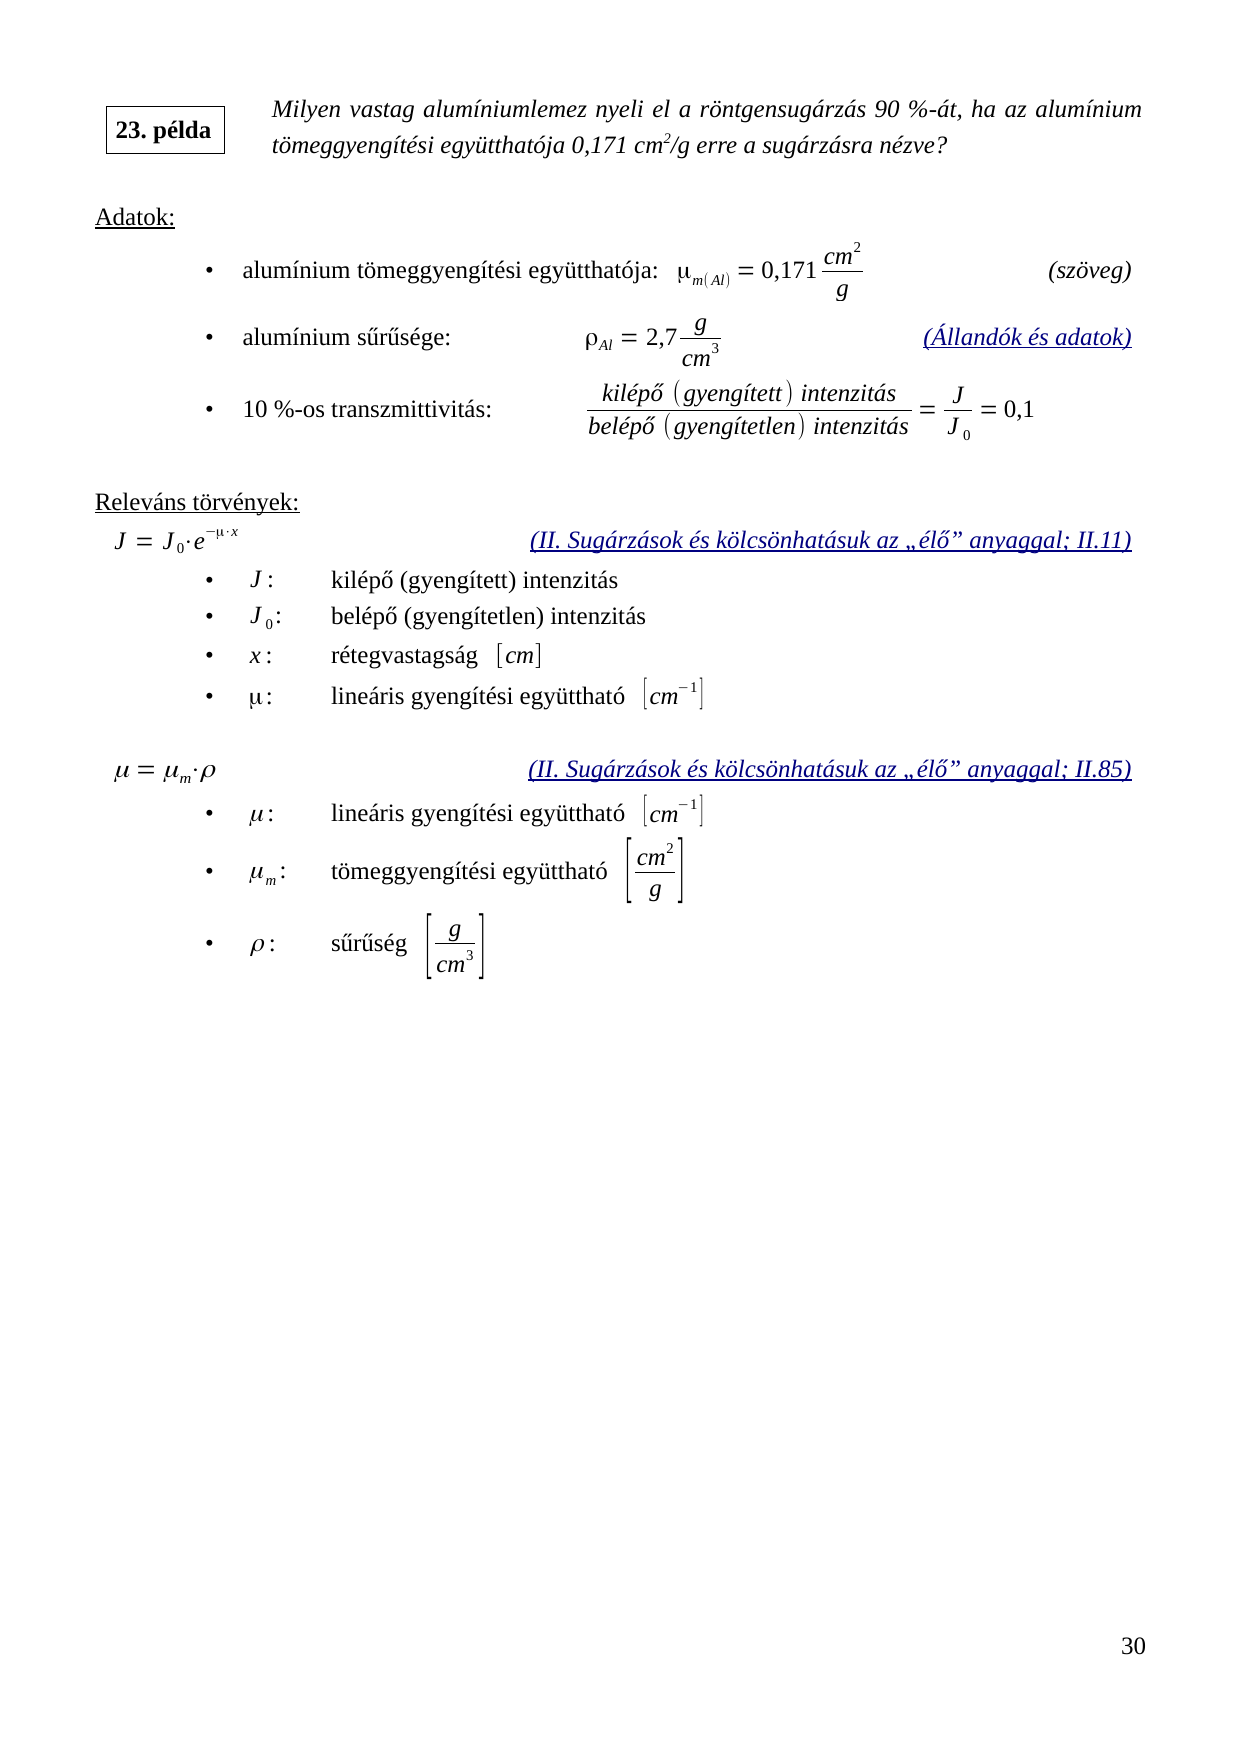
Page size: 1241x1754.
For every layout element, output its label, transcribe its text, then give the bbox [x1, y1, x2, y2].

list lineáris gyengítési együttható [205, 794, 1146, 829]
list alumínium tömeggyengítési együtthatója: (szöveg) [205, 238, 1146, 301]
text Adatok: [94, 202, 1146, 231]
list lineáris gyengítési együttható [205, 677, 1146, 711]
list kilépő (gyengített) intenzitás [205, 565, 1146, 593]
text Releváns törvények: [94, 487, 1146, 515]
list tömeggyengítési együttható [205, 836, 1146, 904]
text [107, 107, 224, 153]
text (II. Sugárzások és kölcsönhatásuk az „élő” anyaggal; II.85) [94, 754, 1146, 787]
text (II. Sugárzások és kölcsönhatásuk az „élő” anyaggal; II.11) [94, 522, 1146, 558]
list alumínium sűrűsége: (Állandók és adatok) [205, 308, 1146, 371]
text Milyen vastag alumíniumlemez nyeli el a röntgensugárzás 90 %-át, ha az alumínium tömeggyengítési együtthatója 0,171 cm2/g erre a sugárzásra nézve? [272, 94, 1146, 159]
list 10 %-os transzmittivitás: [205, 378, 1146, 443]
list rétegvastagság [205, 640, 1146, 670]
list belépő (gyengítetlen) intenzitás [205, 601, 1146, 633]
list sűrűség [205, 912, 1146, 980]
subtitle 23. példa [115, 115, 216, 144]
